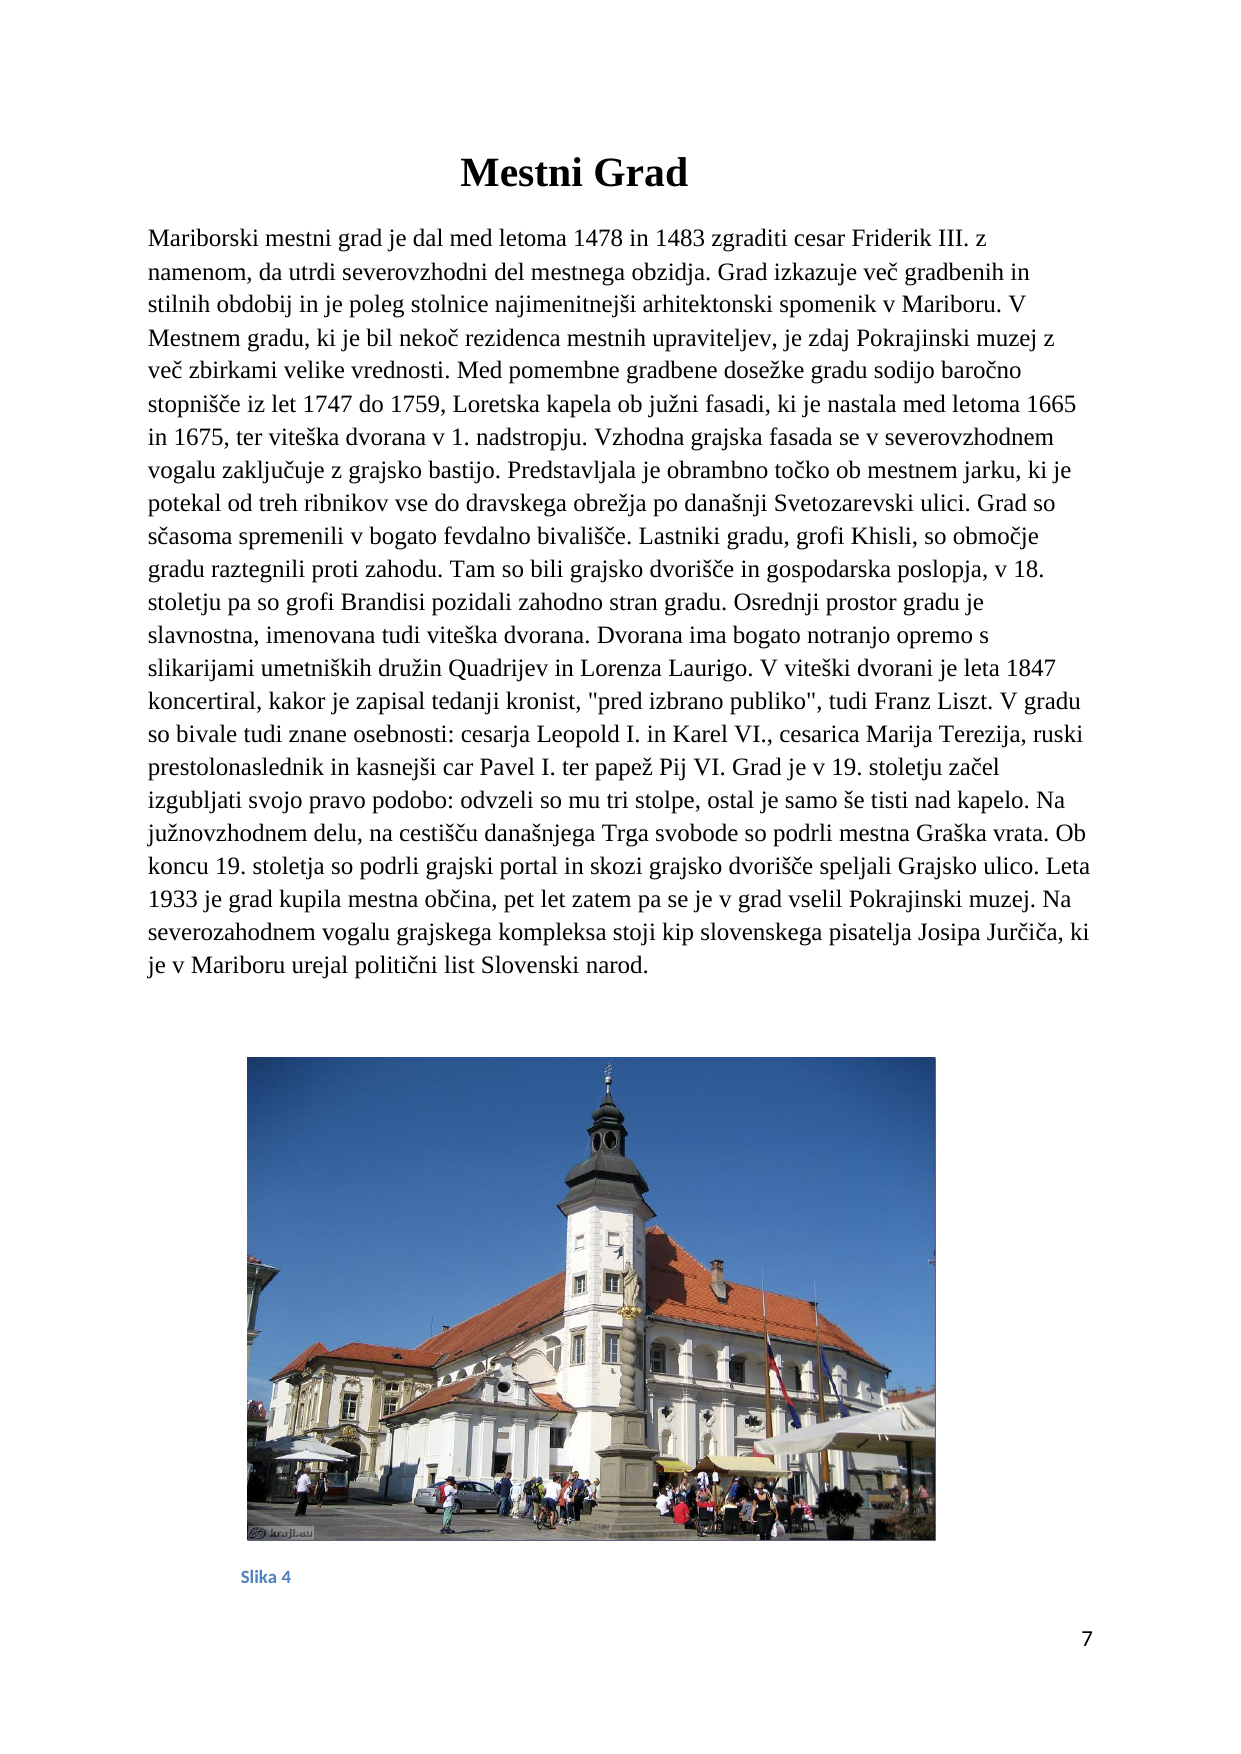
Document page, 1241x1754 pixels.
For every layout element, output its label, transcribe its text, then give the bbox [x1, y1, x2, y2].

text Mestni Grad [148, 148, 1093, 196]
picture [247, 1057, 936, 1541]
text Mariborski mestni grad je dal med letoma 1478 in 1483 zgraditi cesar Friderik III. z namenom, da utrdi severovzhodni del mestnega obzidja. Grad izkazuje več gradbenih in stilnih obdobij in je poleg stolnice najimenitnejši arhitektonski spomenik v Mariboru. V Mestnem gradu, ki je bil nekoč rezidenca mestnih upraviteljev, je zdaj Pokrajinski muzej z več zbirkami velike vrednosti. Med pomembne gradbene dosežke gradu sodijo baročno stopnišče iz let 1747 do 1759, Loretska kapela ob južni fasadi, ki je nastala med letoma 1665 in 1675, ter viteška dvorana v 1. nadstropju. Vzhodna grajska fasada se v severovzhodnem vogalu zaključuje z grajsko bastijo. Predstavljala je obrambno točko ob mestnem jarku, ki je potekal od treh ribnikov vse do dravskega obrežja po današnji Svetozarevski ulici. Grad so sčasoma spremenili v bogato fevdalno bivališče. Lastniki gradu, grofi Khisli, so območje gradu raztegnili proti zahodu. Tam so bili grajsko dvorišče in gospodarska poslopja, v 18. stoletju pa so grofi Brandisi pozidali zahodno stran gradu. Osrednji prostor gradu je slavnostna, imenovana tudi viteška dvorana. Dvorana ima bogato notranjo opremo s slikarijami umetniških družin Quadrijev in Lorenza Laurigo. V viteški dvorani je leta 1847 koncertiral, kakor je zapisal tedanji kronist, "pred izbrano publiko", tudi Franz Liszt. V gradu so bivale tudi znane osebnosti: cesarja Leopold I. in Karel VI., cesarica Marija Terezija, ruski prestolonaslednik in kasnejši car Pavel I. ter papež Pij VI. Grad je v 19. stoletju začel izgubljati svojo pravo podobo: odvzeli so mu tri stolpe, ostal je samo še tisti nad kapelo. Na južnovzhodnem delu, na cestišču današnjega Trga svobode so podrli mestna Graška vrata. Ob koncu 19. stoletja so podrli grajski portal in skozi grajsko dvorišče speljali Grajsko ulico. Leta 1933 je grad kupila mestna občina, pet let zatem pa se je v grad vselil Pokrajinski muzej. Na severozahodnem vogalu grajskega kompleksa stoji kip slovenskega pisatelja Josipa Jurčiča, ki je v Mariboru urejal politični list Slovenski narod. [148, 223, 1093, 979]
text Slika 4 [148, 1566, 1093, 1589]
